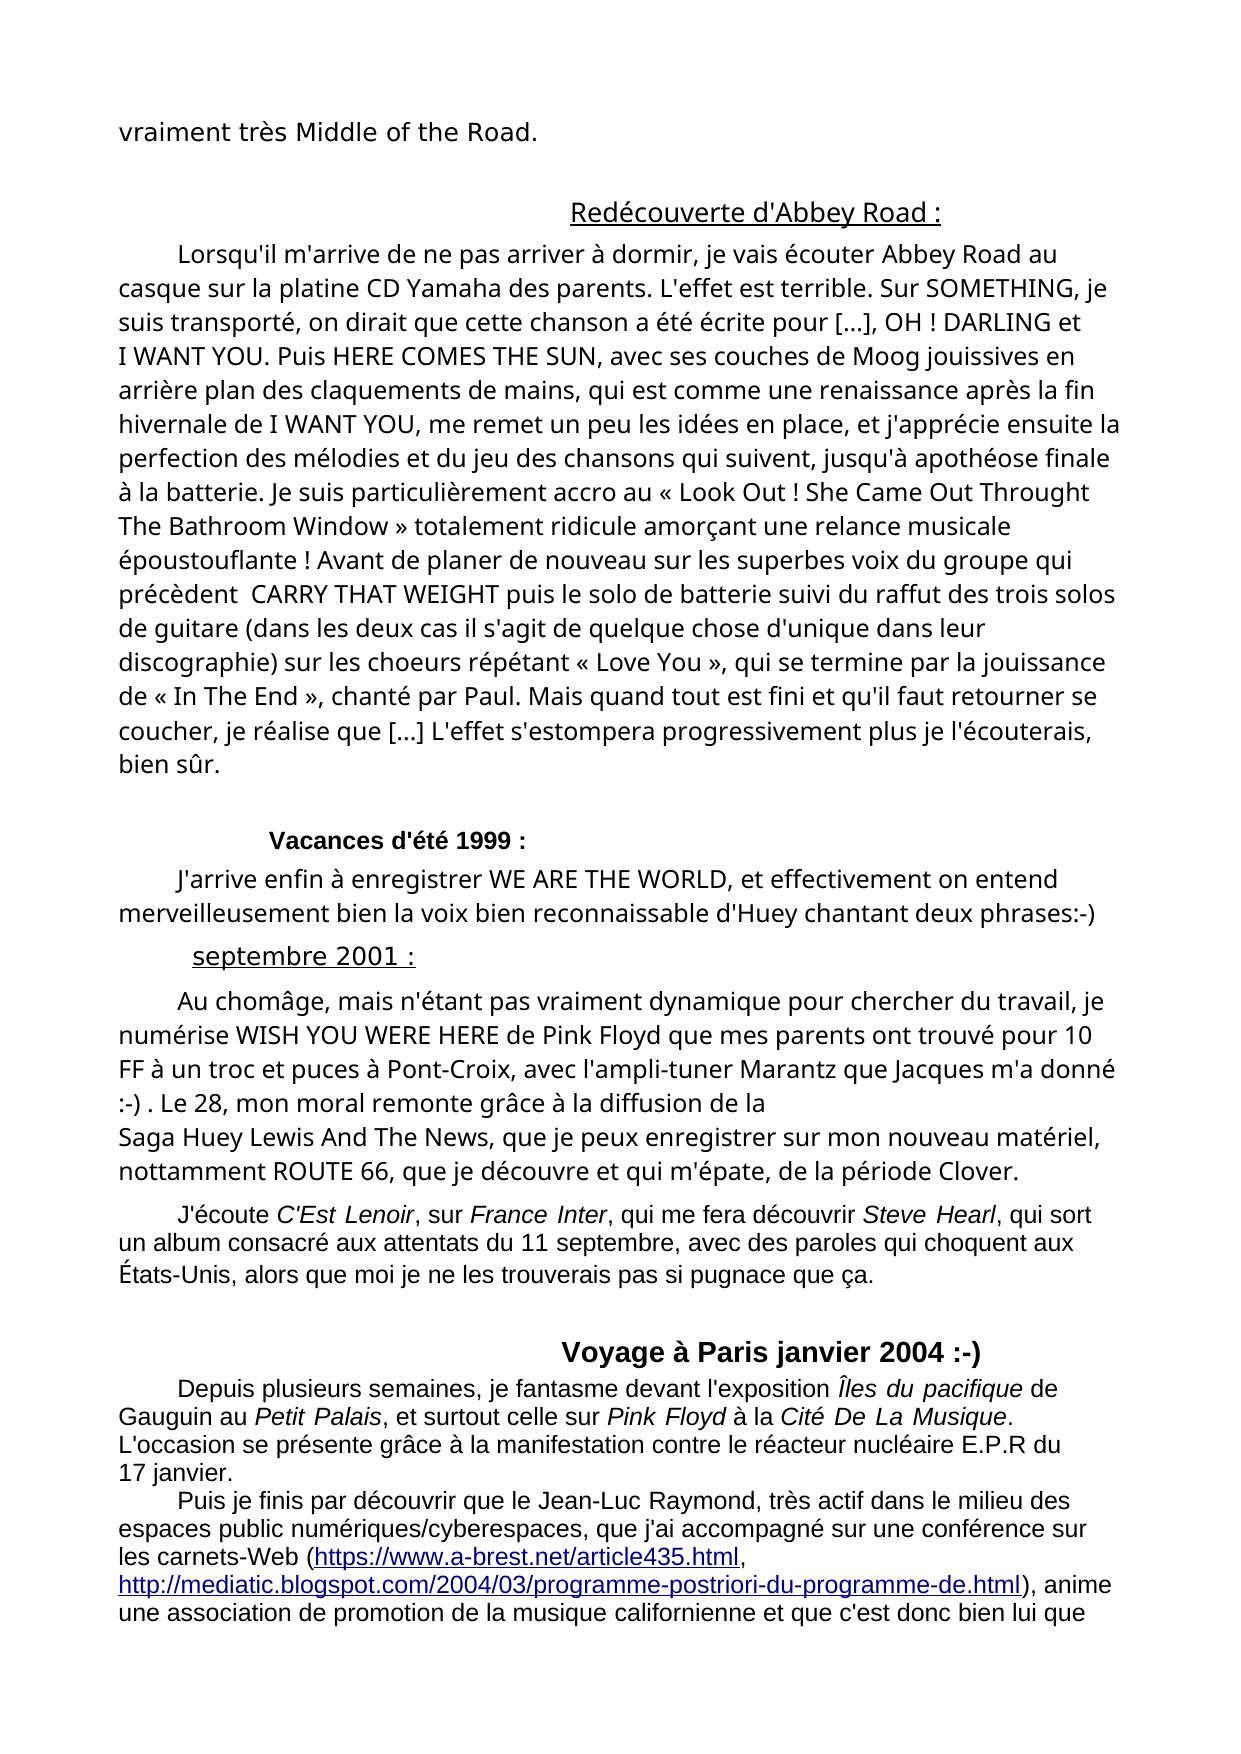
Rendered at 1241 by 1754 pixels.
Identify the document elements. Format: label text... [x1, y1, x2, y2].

text Depuis plusieurs semaines, je fantasme devant l'exposition Îles du pacifique de Gauguin au Petit Palais, et surtout celle sur Pink Floyd à la Cité De La Musique. L'occasion se présente grâce à la manifestation contre le réacteur nucléaire E.P.R du 17 janvier. [118, 1375, 1122, 1487]
text septembre 2001 : [118, 942, 1122, 971]
subtitle Voyage à Paris janvier 2004 :-) [118, 1336, 1122, 1369]
subtitle Redécouverte d'Abbey Road : [570, 193, 1122, 230]
text Au chomâge, mais n'étant pas vraiment dynamique pour chercher du travail, je numérise WISH YOU WERE HERE de Pink Floyd que mes parents ont trouvé pour 10 FF à un troc et puces à Pont-Croix, avec l'ampli-tuner Marantz que Jacques m'a donné :-) . Le 28, mon moral remonte grâce à la diffusion de la Saga Huey Lewis And The News, que je peux enregistrer sur mon nouveau matériel, nottamment ROUTE 66, que je découvre et qui m'épate, de la période Clover. [118, 983, 1122, 1188]
text J'arrive enfin à enregistrer WE ARE THE WORLD, et effectivement on entend merveilleusement bien la voix bien reconnaissable d'Huey chantant deux phrases:-) [118, 861, 1122, 929]
subtitle Vacances d'été 1999 : [269, 827, 1122, 855]
text vraiment très Middle of the Road. [118, 118, 1122, 147]
text Lorsqu'il m'arrive de ne pas arriver à dormir, je vais écouter Abbey Road au casque sur la platine CD Yamaha des parents. L'effet est terrible. Sur SOMETHING, je suis transporté, on dirait que cette chanson a été écrite pour [...], OH ! DARLING et I WANT YOU. Puis HERE COMES THE SUN, avec ses couches de Moog jouissives en arrière plan des claquements de mains, qui est comme une renaissance après la fin hivernale de I WANT YOU, me remet un peu les idées en place, et j'apprécie ensuite la perfection des mélodies et du jeu des chansons qui suivent, jusqu'à apothéose finale à la batterie. Je suis particulièrement accro au « Look Out ! She Came Out Throught The Bathroom Window » totalement ridicule amorçant une relance musicale époustouflante ! Avant de planer de nouveau sur les superbes voix du groupe qui précèdent CARRY THAT WEIGHT puis le solo de batterie suivi du raffut des trois solos de guitare (dans les deux cas il s'agit de quelque chose d'unique dans leur discographie) sur les choeurs répétant « Love You », qui se termine par la jouissance de « In The End », chanté par Paul. Mais quand tout est fini et qu'il faut retourner se coucher, je réalise que [...] L'effet s'estompera progressivement plus je l'écouterais, bien sûr. [118, 236, 1122, 781]
text J'écoute C'Est Lenoir, sur France Inter, qui me fera découvrir Steve Hearl, qui sort un album consacré aux attentats du 11 septembre, avec des paroles qui choquent aux États-Unis, alors que moi je ne les trouverais pas si pugnace que ça. [118, 1200, 1122, 1290]
text Puis je finis par découvrir que le Jean-Luc Raymond, très actif dans le milieu des espaces public numériques/cyberespaces, que j'ai accompagné sur une conférence sur les carnets-Web (https://www.a-brest.net/article435.html, http://mediatic.blogspot.com/2004/03/programme-postriori-du-programme-de.html), anime une association de promotion de la musique californienne et que c'est donc bien lui que [118, 1487, 1122, 1626]
